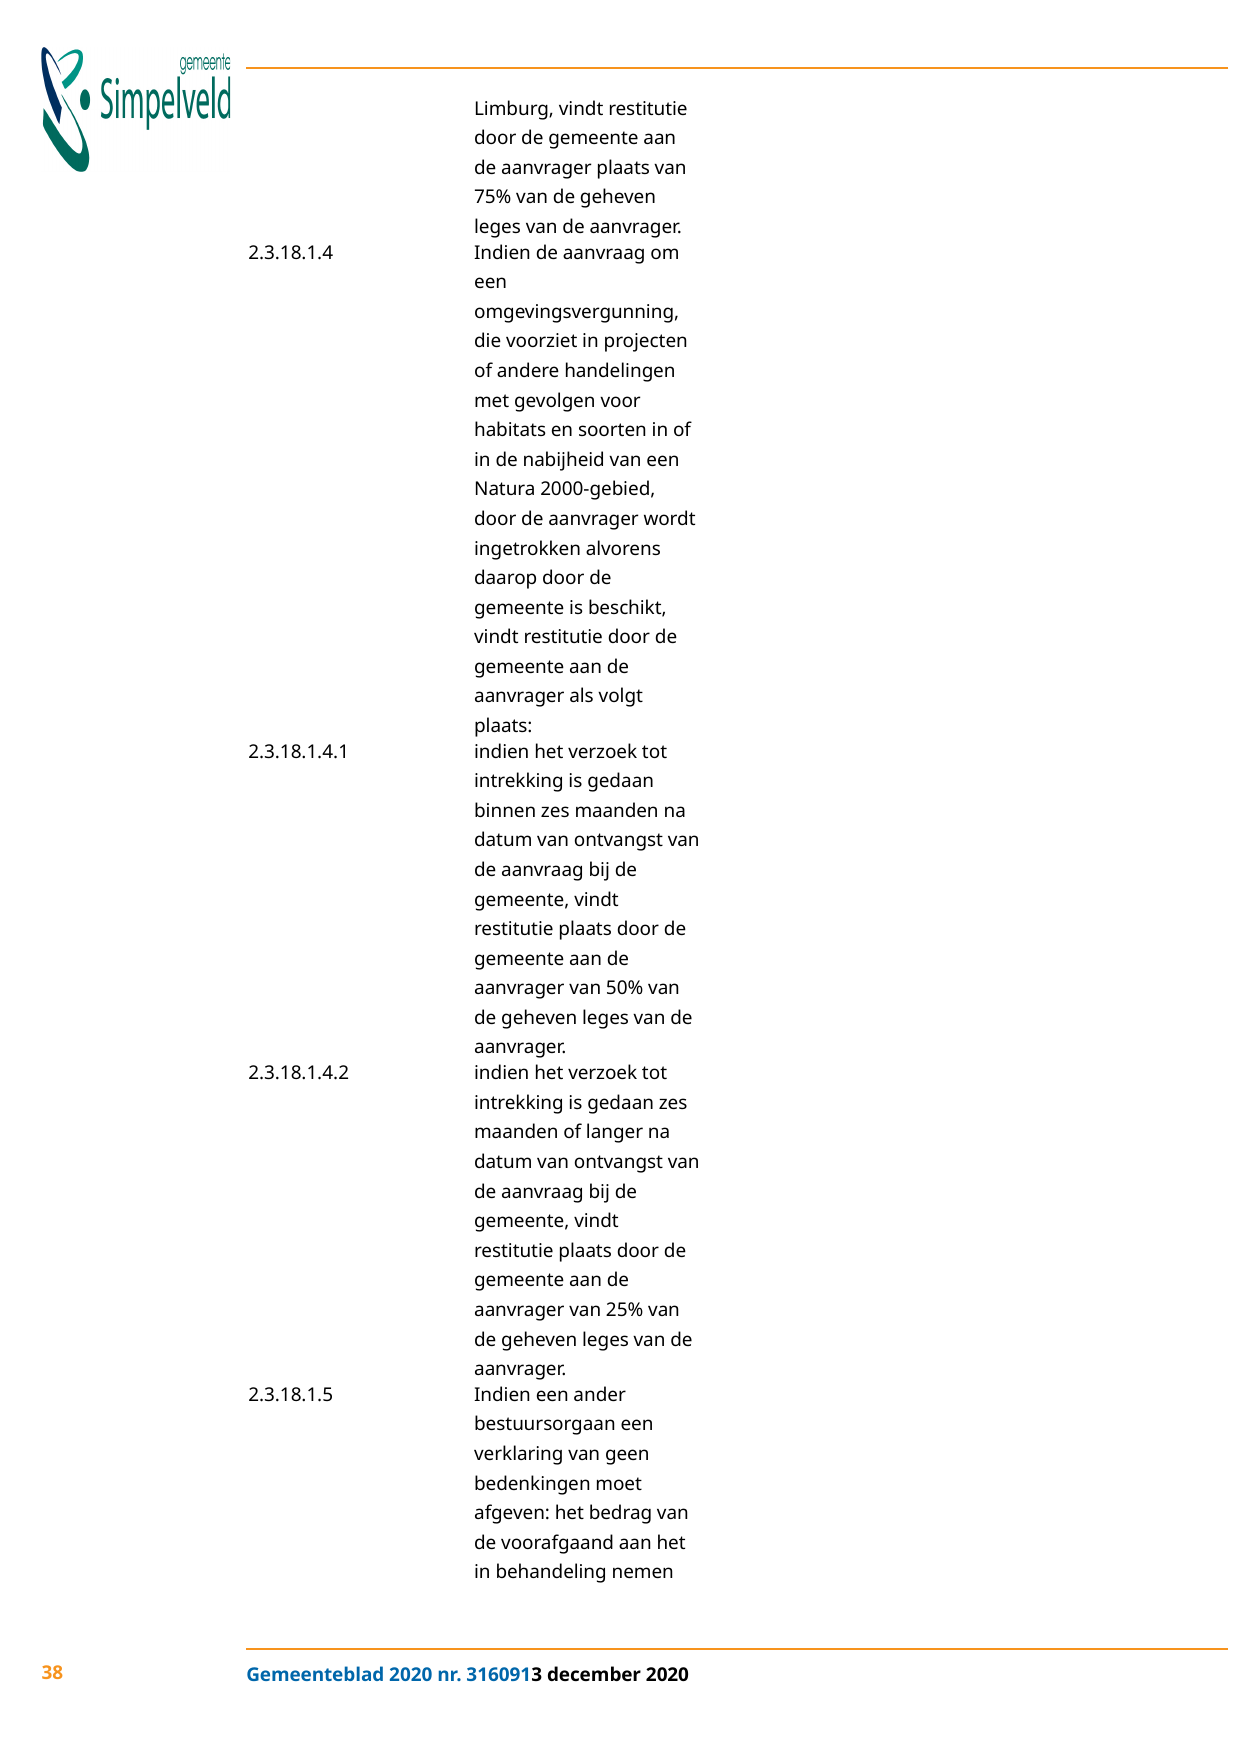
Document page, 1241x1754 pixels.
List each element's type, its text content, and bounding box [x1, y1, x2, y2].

table_cell Indien een ander bestuursorgaan een verklaring van geen bedenkingen moet afgeven: het bedrag van de voorafgaand aan het in behandeling nemen [474, 1381, 700, 1584]
table_cell Limburg, vindt restitutie door de gemeente aan de aanvrager plaats van 75% van de geheven leges van de aanvrager. [474, 95, 700, 239]
table_cell [926, 95, 1152, 239]
table_cell [248, 95, 474, 239]
table_cell [926, 239, 1152, 738]
table_cell [700, 239, 926, 738]
table_cell [700, 95, 926, 239]
table_cell [926, 738, 1152, 1059]
table_cell [700, 1060, 926, 1381]
table_cell Indien de aanvraag om een omgevingsvergunning, die voorziet in projecten of andere handelingen met gevolgen voor habitats en soorten in of in de nabijheid van een Natura 2000-gebied, door de aanvrager wordt ingetrokken alvorens daarop door de gemeente is beschikt, vindt restitutie door de gemeente aan de aanvrager als volgt plaats: [474, 239, 700, 738]
table_cell 2.3.18.1.4 [248, 239, 474, 738]
table_cell 2.3.18.1.5 [248, 1381, 474, 1584]
table_cell [700, 738, 926, 1059]
table_cell [926, 1060, 1152, 1381]
table_cell indien het verzoek tot intrekking is gedaan binnen zes maanden na datum van ontvangst van de aanvraag bij de gemeente, vindt restitutie plaats door de gemeente aan de aanvrager van 50% van de geheven leges van de aanvrager. [474, 738, 700, 1059]
table_cell [926, 1381, 1152, 1584]
table_cell [700, 1381, 926, 1584]
picture [41, 47, 231, 172]
table_cell indien het verzoek tot intrekking is gedaan zes maanden of langer na datum van ontvangst van de aanvraag bij de gemeente, vindt restitutie plaats door de gemeente aan de aanvrager van 25% van de geheven leges van de aanvrager. [474, 1060, 700, 1381]
table_cell 2.3.18.1.4.1 [248, 738, 474, 1059]
table_cell 2.3.18.1.4.2 [248, 1060, 474, 1381]
